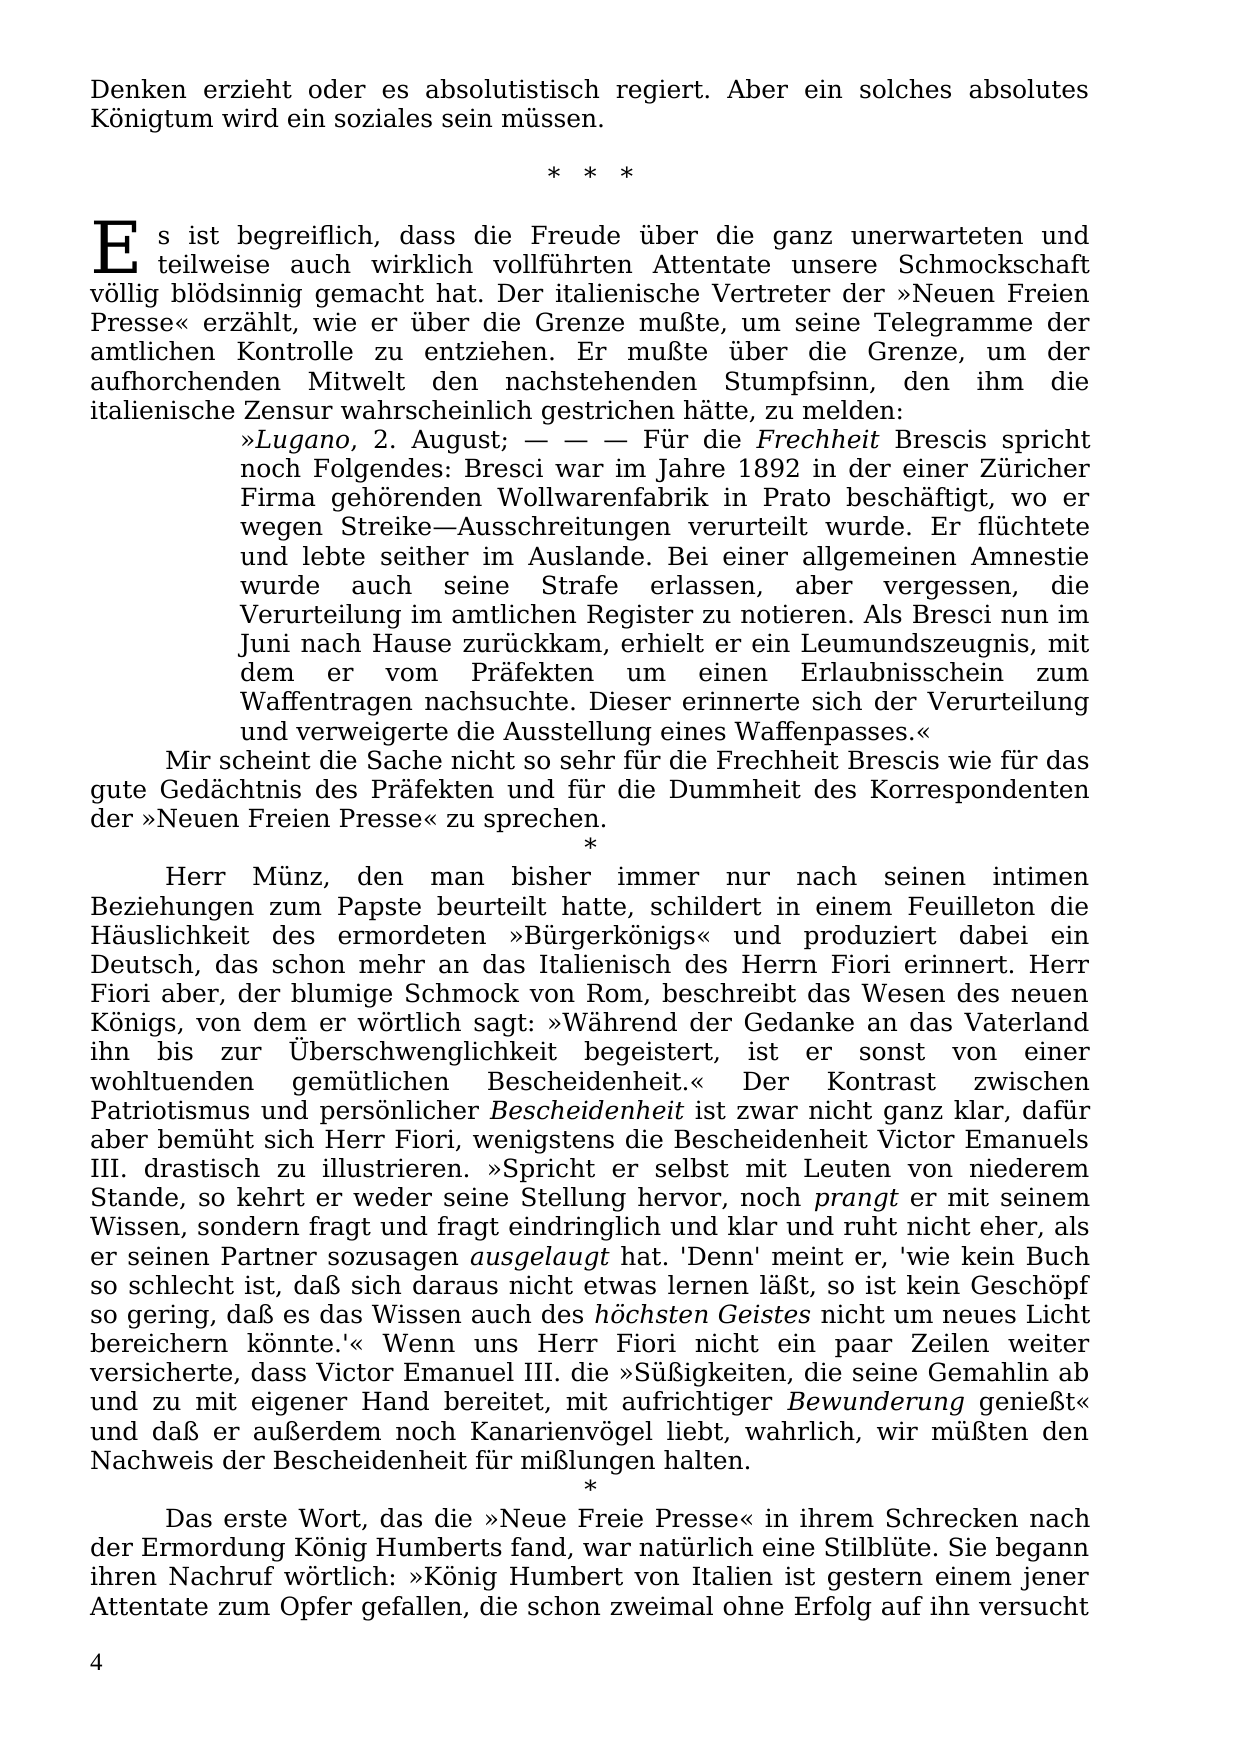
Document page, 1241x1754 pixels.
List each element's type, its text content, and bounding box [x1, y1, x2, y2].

text Das erste Wort, das die »Neue Freie Presse« in ihrem Schrecken nach der Ermordung König Humberts fand, war natürlich eine Stilblüte. Sie begann ihren Nachruf wörtlich: »König Humbert von Italien ist gestern einem jener Attentate zum Opfer gefallen, die schon zweimal ohne Erfolg auf ihn versucht [90, 1504, 1091, 1621]
text * [90, 1475, 1091, 1504]
text Es ist begreiflich, dass die Freude über die ganz unerwarteten und teilweise auch wirklich vollführten Attentate unsere Schmockschaft völlig blödsinnig gemacht hat. Der italienische Vertreter der »Neuen Freien Presse« erzählt, wie er über die Grenze mußte, um seine Telegramme der amtlichen Kontrolle zu entziehen. Er mußte über die Grenze, um der aufhorchenden Mitwelt den nachstehenden Stumpfsinn, den ihm die italienische Zensur wahrscheinlich gestrichen hätte, zu melden: [90, 221, 1091, 425]
text * [90, 833, 1091, 862]
text Denken erzieht oder es absolutistisch regiert. Aber ein solches absolutes Königtum wird ein soziales sein müssen. [90, 75, 1091, 133]
text * * * [90, 162, 1091, 192]
text Mir scheint die Sache nicht so sehr für die Frechheit Brescis wie für das gute Gedächtnis des Präfekten und für die Dummheit des Korrespondenten der »Neuen Freien Presse« zu sprechen. [90, 746, 1091, 833]
text »Lugano, 2. August; — — — Für die Frechheit Brescis spricht noch Folgendes: Bresci war im Jahre 1892 in der einer Züricher Firma gehörenden Wollwarenfabrik in Prato beschäftigt, wo er wegen Streike—Ausschreitungen verurteilt wurde. Er flüchtete und lebte seither im Auslande. Bei einer allgemeinen Amnestie wurde auch seine Strafe erlassen, aber vergessen, die Verurteilung im amtlichen Register zu notieren. Als Bresci nun im Juni nach Hause zurückkam, erhielt er ein Leumundszeugnis, mit dem er vom Präfekten um einen Erlaubnisschein zum Waffentragen nachsuchte. Dieser erinnerte sich der Verurteilung und verweigerte die Ausstellung eines Waffenpasses.« [240, 425, 1091, 746]
text Herr Münz, den man bisher immer nur nach seinen intimen Beziehungen zum Papste beurteilt hatte, schildert in einem Feuilleton die Häuslichkeit des ermordeten »Bürgerkönigs« und produziert dabei ein Deutsch, das schon mehr an das Italienisch des Herrn Fiori erinnert. Herr Fiori aber, der blumige Schmock von Rom, beschreibt das Wesen des neuen Königs, von dem er wörtlich sagt: »Während der Gedanke an das Vaterland ihn bis zur Überschwenglichkeit begeistert, ist er sonst von einer wohltuenden gemütlichen Bescheidenheit.« Der Kontrast zwischen Patriotismus und persönlicher Bescheidenheit ist zwar nicht ganz klar, dafür aber bemüht sich Herr Fiori, wenigstens die Bescheidenheit Victor Emanuels III. drastisch zu illustrieren. »Spricht er selbst mit Leuten von niederem Stande, so kehrt er weder seine Stellung hervor, noch prangt er mit seinem Wissen, sondern fragt und fragt eindringlich und klar und ruht nicht eher, als er seinen Partner sozusagen ausgelaugt hat. 'Denn' meint er, 'wie kein Buch so schlecht ist, daß sich daraus nicht etwas lernen läßt, so ist kein Geschöpf so gering, daß es das Wissen auch des höchsten Geistes nicht um neues Licht bereichern könnte.'« Wenn uns Herr Fiori nicht ein paar Zeilen weiter versicherte, dass Victor Emanuel III. die »Süßigkeiten, die seine Gemahlin ab und zu mit eigener Hand bereitet, mit aufrichtiger Bewunderung genießt« und daß er außerdem noch Kanarienvögel liebt, wahrlich, wir müßten den Nachweis der Bescheidenheit für mißlungen halten. [90, 862, 1091, 1475]
